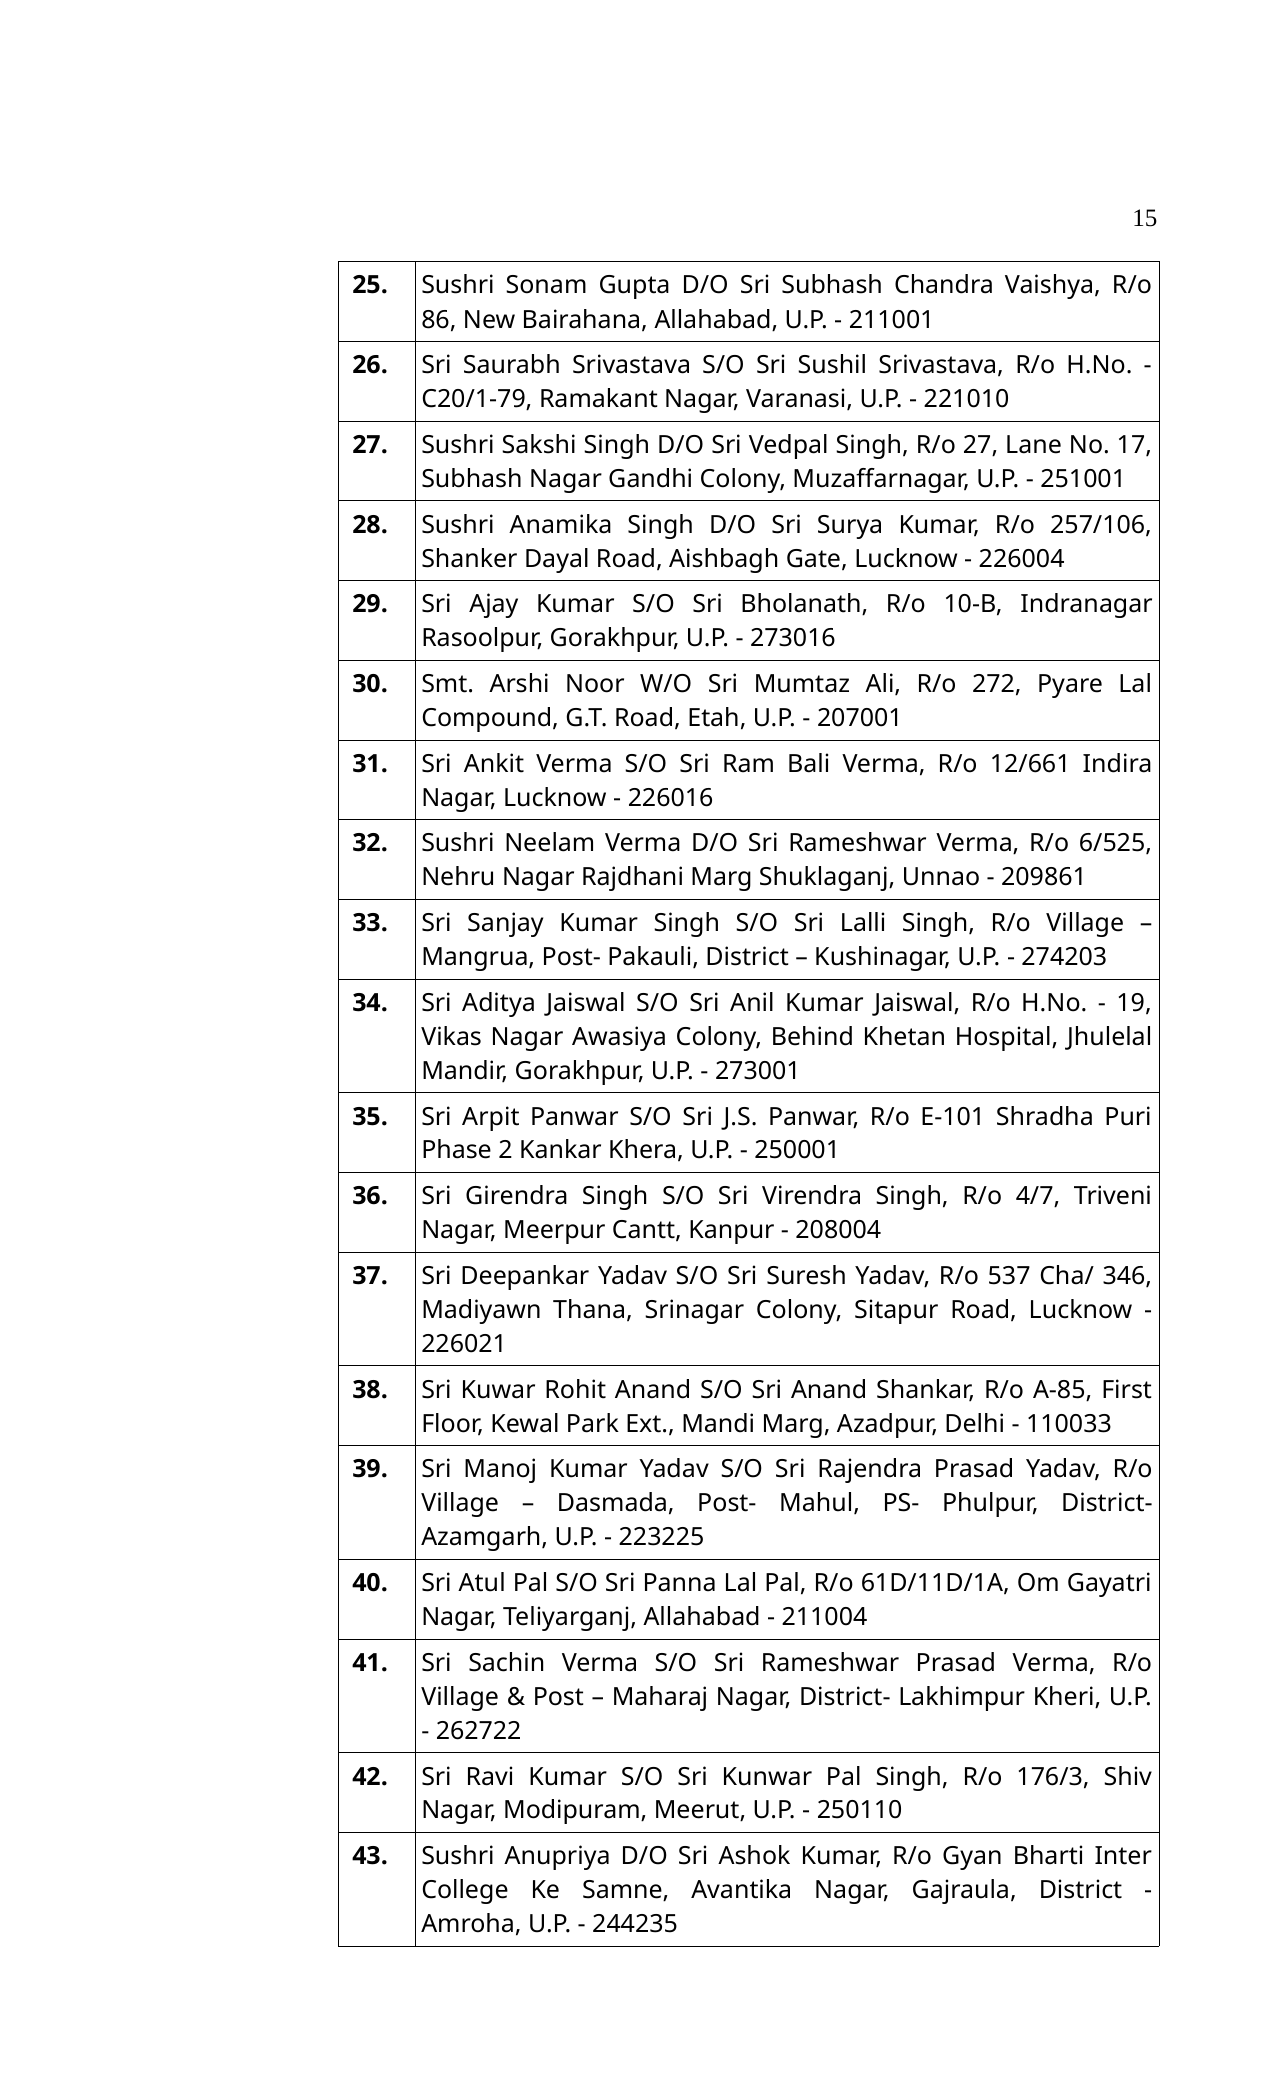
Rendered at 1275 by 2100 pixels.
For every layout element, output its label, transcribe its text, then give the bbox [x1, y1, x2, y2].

table_cell [339, 741, 415, 819]
table_cell Sri Sanjay Kumar Singh S/O Sri Lalli Singh, R/o Village – Mangrua, Post- Pakauli, District – Kushinagar, U.P. - 274203 [416, 900, 1159, 978]
table_cell Sushri Sakshi Singh D/O Sri Vedpal Singh, R/o 27, Lane No. 17, Subhash Nagar Gandhi Colony, Muzaffarnagar, U.P. - 251001 [416, 422, 1159, 500]
table_cell Sri Ankit Verma S/O Sri Ram Bali Verma, R/o 12/661 Indira Nagar, Lucknow - 226016 [416, 741, 1159, 819]
table_cell Sri Ajay Kumar S/O Sri Bholanath, R/o 10-B, Indranagar Rasoolpur, Gorakhpur, U.P. - 273016 [416, 581, 1159, 660]
table_cell [339, 900, 415, 978]
table_cell [339, 342, 415, 421]
table_cell Sushri Neelam Verma D/O Sri Rameshwar Verma, R/o 6/525, Nehru Nagar Rajdhani Marg Shuklaganj, Unnao - 209861 [416, 820, 1159, 899]
table_cell [339, 1253, 415, 1365]
table_cell [339, 980, 415, 1092]
table_cell Sri Sachin Verma S/O Sri Rameshwar Prasad Verma, R/o Village & Post – Maharaj Nagar, District- Lakhimpur Kheri, U.P. - 262722 [416, 1640, 1159, 1752]
table_cell Sri Deepankar Yadav S/O Sri Suresh Yadav, R/o 537 Cha/ 346, Madiyawn Thana, Srinagar Colony, Sitapur Road, Lucknow - 226021 [416, 1253, 1159, 1365]
table_cell [339, 262, 415, 341]
table_cell [339, 422, 415, 500]
table_cell Sri Girendra Singh S/O Sri Virendra Singh, R/o 4/7, Triveni Nagar, Meerpur Cantt, Kanpur - 208004 [416, 1173, 1159, 1252]
table_cell [339, 1093, 415, 1172]
table_cell Sri Atul Pal S/O Sri Panna Lal Pal, R/o 61D/11D/1A, Om Gayatri Nagar, Teliyarganj, Allahabad - 211004 [416, 1560, 1159, 1638]
table_cell Sri Manoj Kumar Yadav S/O Sri Rajendra Prasad Yadav, R/o Village – Dasmada, Post- Mahul, PS- Phulpur, District- Azamgarh, U.P. - 223225 [416, 1446, 1159, 1559]
table_cell [339, 820, 415, 899]
table_cell [339, 1560, 415, 1638]
table_cell Sri Arpit Panwar S/O Sri J.S. Panwar, R/o E-101 Shradha Puri Phase 2 Kankar Khera, U.P. - 250001 [416, 1093, 1159, 1172]
table_cell Sushri Sonam Gupta D/O Sri Subhash Chandra Vaishya, R/o 86, New Bairahana, Allahabad, U.P. - 211001 [416, 262, 1159, 341]
table_cell [339, 501, 415, 580]
table_cell Sushri Anamika Singh D/O Sri Surya Kumar, R/o 257/106, Shanker Dayal Road, Aishbagh Gate, Lucknow - 226004 [416, 501, 1159, 580]
table_cell Sri Kuwar Rohit Anand S/O Sri Anand Shankar, R/o A-85, First Floor, Kewal Park Ext., Mandi Marg, Azadpur, Delhi - 110033 [416, 1366, 1159, 1445]
table_cell [339, 1173, 415, 1252]
table_cell [339, 1753, 415, 1832]
table_cell [339, 1833, 415, 1946]
table_cell Sri Aditya Jaiswal S/O Sri Anil Kumar Jaiswal, R/o H.No. - 19, Vikas Nagar Awasiya Colony, Behind Khetan Hospital, Jhulelal Mandir, Gorakhpur, U.P. - 273001 [416, 980, 1159, 1092]
table_cell [339, 1640, 415, 1752]
table_cell Smt. Arshi Noor W/O Sri Mumtaz Ali, R/o 272, Pyare Lal Compound, G.T. Road, Etah, U.P. - 207001 [416, 661, 1159, 739]
table_cell [339, 1446, 415, 1559]
table_cell [339, 661, 415, 739]
table_cell [339, 581, 415, 660]
table_cell Sri Ravi Kumar S/O Sri Kunwar Pal Singh, R/o 176/3, Shiv Nagar, Modipuram, Meerut, U.P. - 250110 [416, 1753, 1159, 1832]
table_cell Sushri Anupriya D/O Sri Ashok Kumar, R/o Gyan Bharti Inter College Ke Samne, Avantika Nagar, Gajraula, District - Amroha, U.P. - 244235 [416, 1833, 1159, 1946]
table_cell [339, 1366, 415, 1445]
table_cell Sri Saurabh Srivastava S/O Sri Sushil Srivastava, R/o H.No. - C20/1-79, Ramakant Nagar, Varanasi, U.P. - 221010 [416, 342, 1159, 421]
